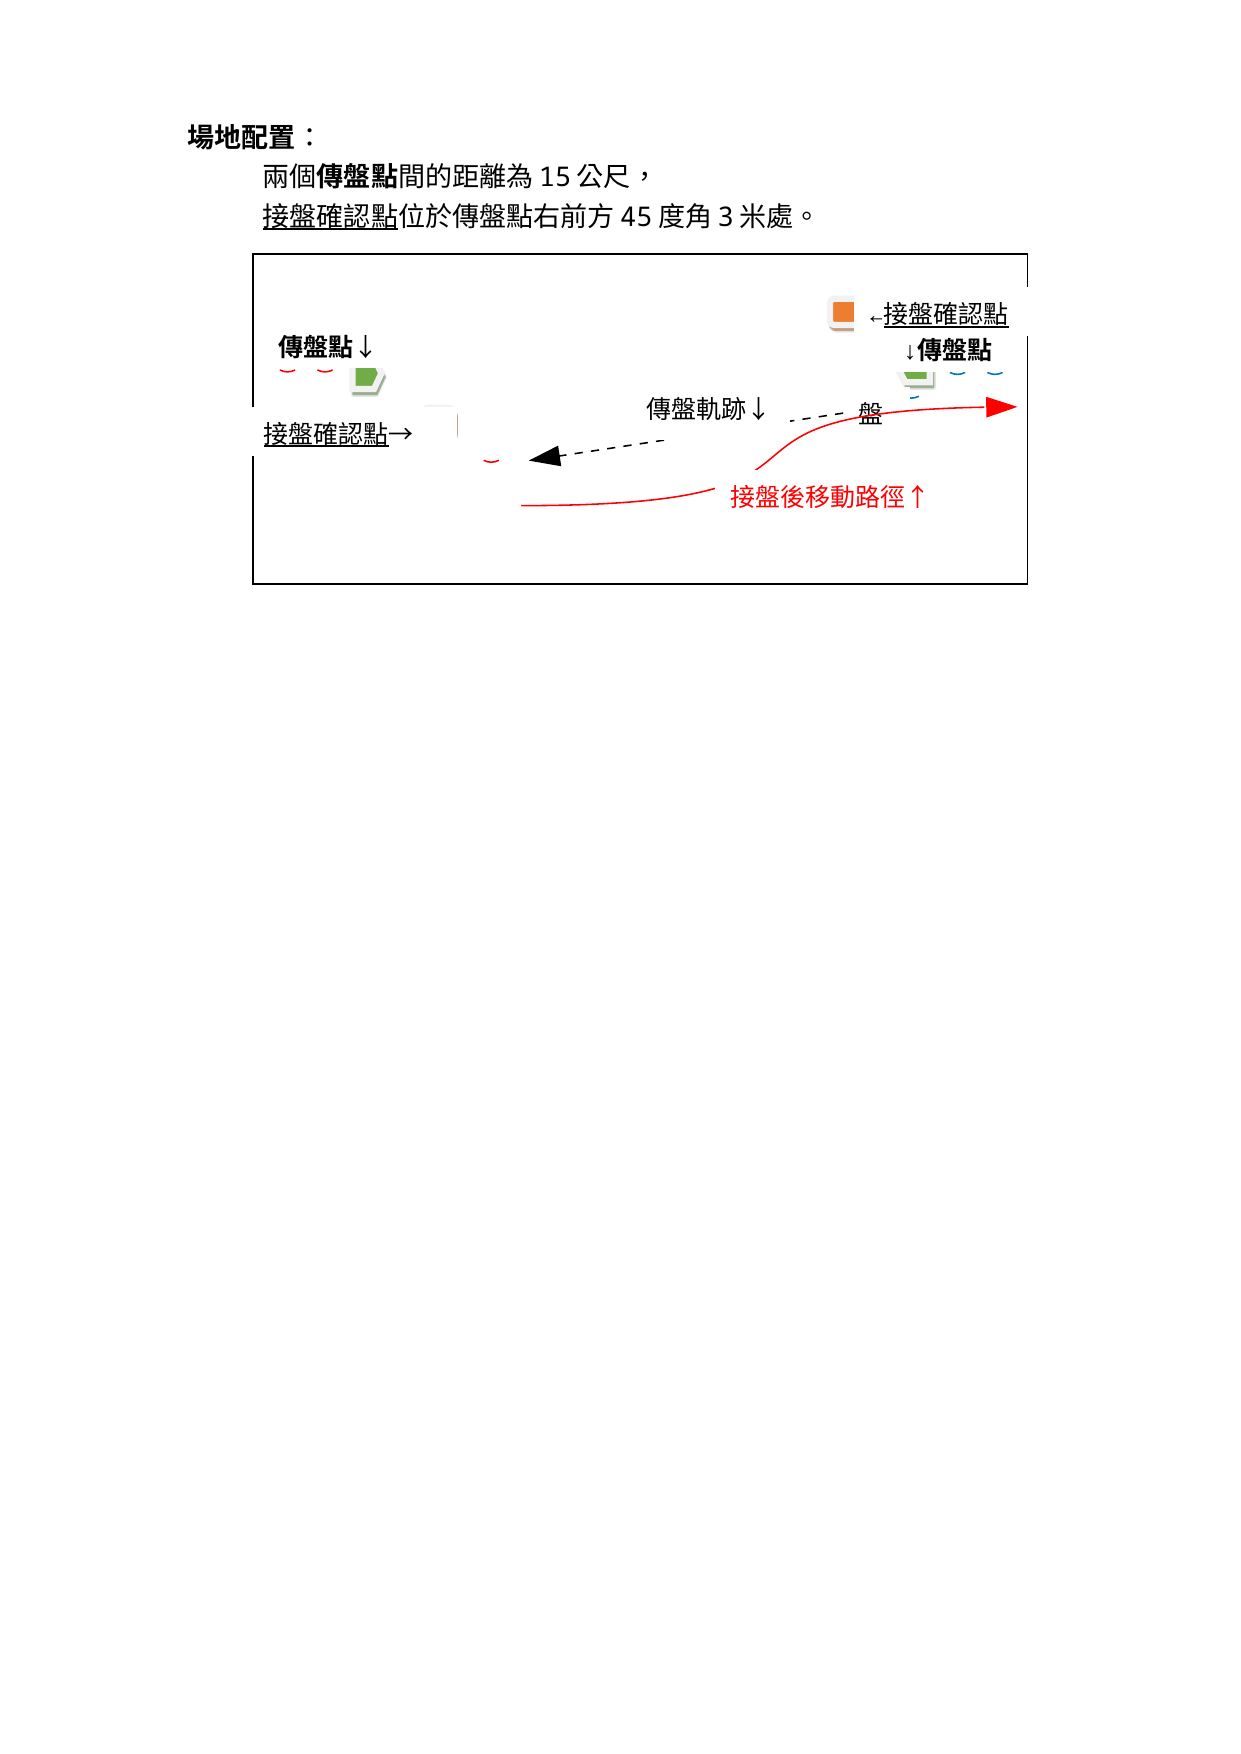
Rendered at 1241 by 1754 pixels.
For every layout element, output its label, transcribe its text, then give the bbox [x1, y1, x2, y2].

text ←接盤確認點 [869, 295, 1047, 329]
text 盤 [858, 394, 895, 416]
text 接盤確認點→ [264, 414, 442, 448]
text 盤 [858, 414, 895, 430]
text 接盤後移動路徑↑ [730, 477, 944, 513]
text 傳盤軌跡↓ [646, 390, 775, 426]
text 傳盤點↓ [278, 327, 408, 361]
text 場地配置： [187, 116, 1093, 155]
text 接盤確認點位於傳盤點右前方45度角3米處。 [262, 195, 1093, 234]
text 兩個傳盤點間的距離為15公尺， [262, 155, 1093, 195]
text ↓傳盤點 [902, 336, 1012, 364]
